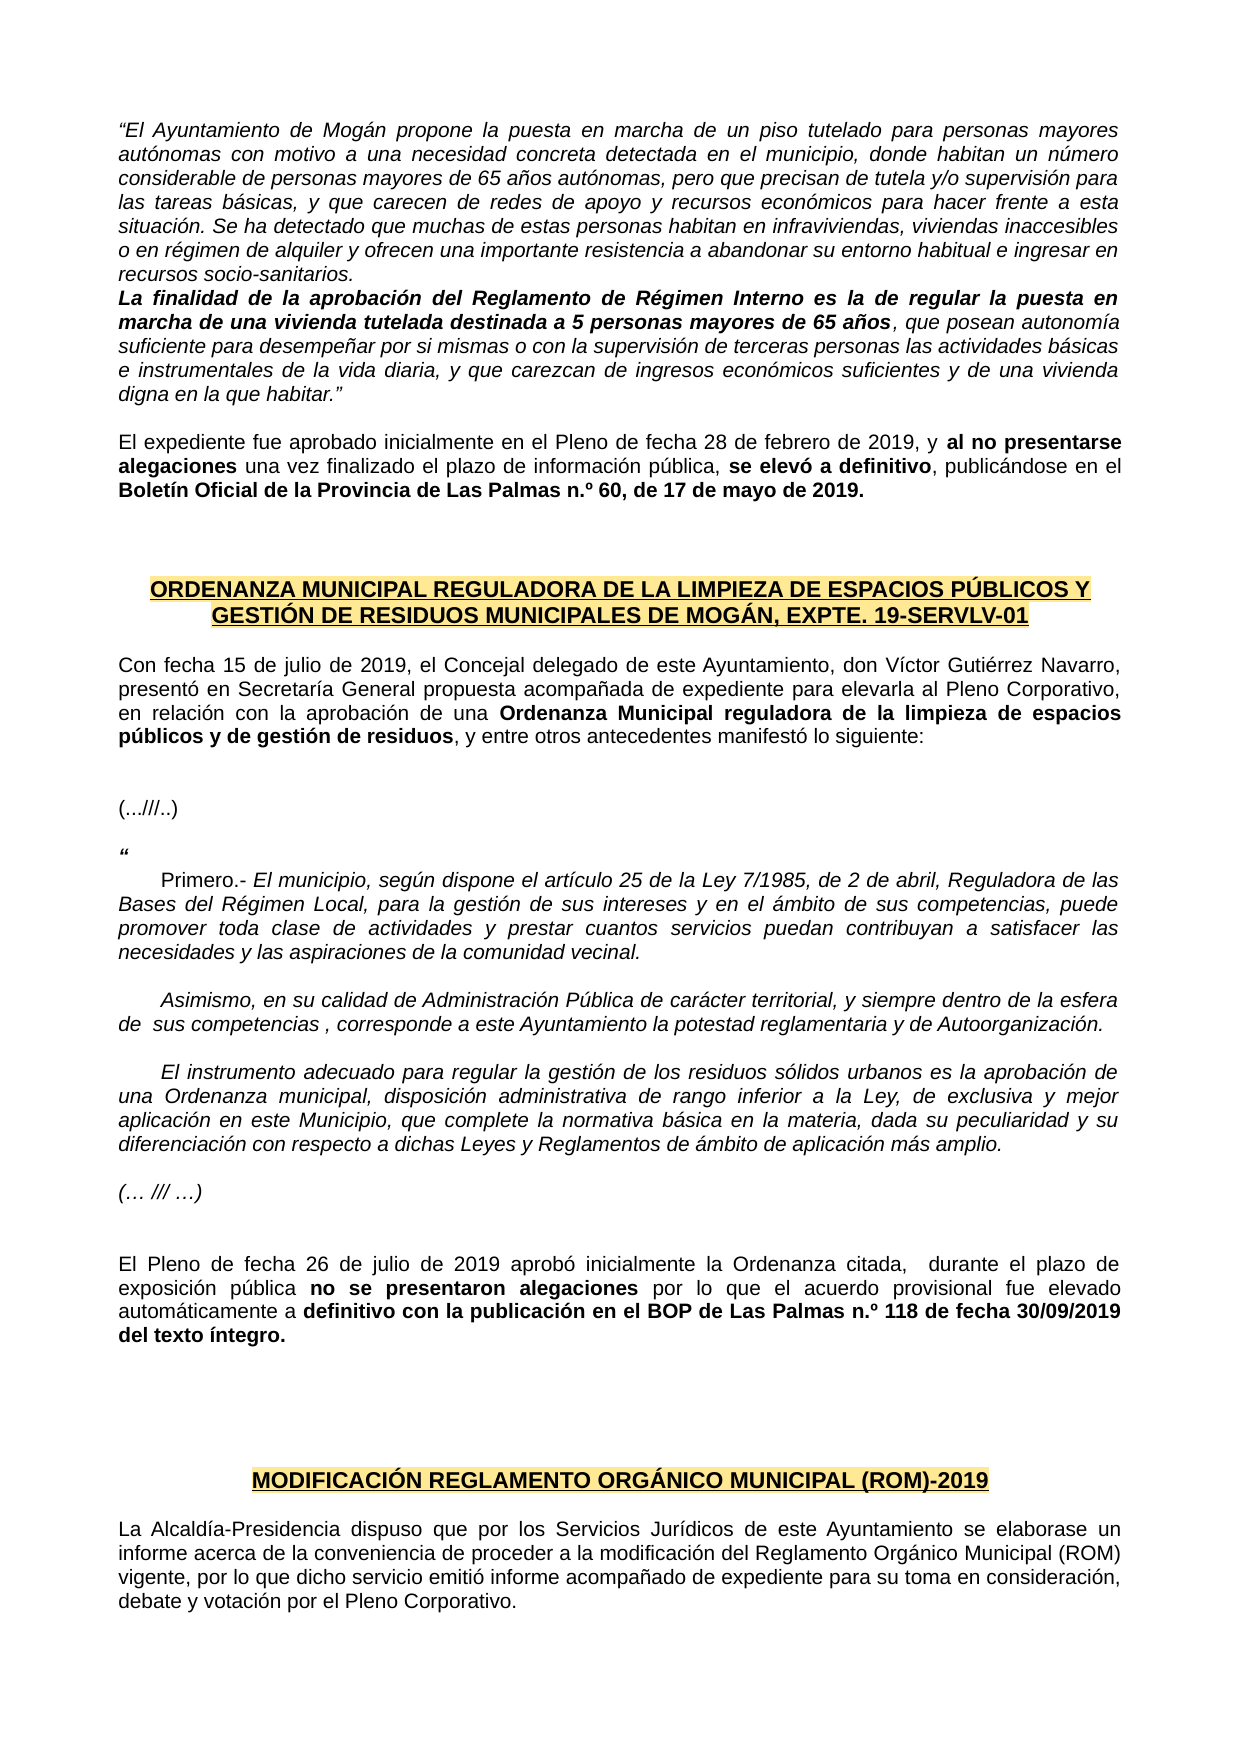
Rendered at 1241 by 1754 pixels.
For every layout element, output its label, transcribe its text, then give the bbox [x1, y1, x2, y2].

text ORDENANZA MUNICIPAL REGULADORA DE LA LIMPIEZA DE ESPACIOS PÚBLICOS Y GESTIÓN DE RESIDUOS MUNICIPALES DE MOGÁN, EXPTE. 19-SERVLV-01 [118, 576, 1122, 628]
text El instrumento adecuado para regular la gestión de los residuos sólidos urbanos es la aprobación de una Ordenanza municipal, disposición administrativa de rango inferior a la Ley, de exclusiva y mejor aplicación en este Municipio, que complete la normativa básica en la materia, dada su peculiaridad y su diferenciación con respecto a dichas Leyes y Reglamentos de ámbito de aplicación más amplio. [118, 1060, 1122, 1156]
text (… /// …) [118, 1179, 1122, 1203]
text El expediente fue aprobado inicialmente en el Pleno de fecha 28 de febrero de 2019, y al no presentarse alegaciones una vez finalizado el plazo de información pública, se elevó a definitivo, publicándose en el Boletín Oficial de la Provincia de Las Palmas n.º 60, de 17 de mayo de 2019. [118, 429, 1122, 501]
text “ Primero.- El municipio, según dispone el artículo 25 de la Ley 7/1985, de 2 de abril, Reguladora de las Bases del Régimen Local, para la gestión de sus intereses y en el ámbito de sus competencias, puede promover toda clase de actividades y prestar cuantos servicios puedan contribuyan a satisfacer las necesidades y las aspiraciones de la comunidad vecinal. [118, 844, 1122, 964]
text Con fecha 15 de julio de 2019, el Concejal delegado de este Ayuntamiento, don Víctor Gutiérrez Navarro, presentó en Secretaría General propuesta acompañada de expediente para elevarla al Pleno Corporativo, en relación con la aprobación de una Ordenanza Municipal reguladora de la limpieza de espacios públicos y de gestión de residuos, y entre otros antecedentes manifestó lo siguiente: [118, 652, 1122, 748]
text MODIFICACIÓN REGLAMENTO ORGÁNICO MUNICIPAL (ROM)-2019 [118, 1467, 1122, 1493]
text La finalidad de la aprobación del Reglamento de Régimen Interno es la de regular la puesta en marcha de una vivienda tutelada destinada a 5 personas mayores de 65 años, que posean autonomía suficiente para desempeñar por si mismas o con la supervisión de terceras personas las actividades básicas e instrumentales de la vida diaria, y que carezcan de ingresos económicos suficientes y de una vivienda digna en la que habitar.” [118, 286, 1122, 406]
text La Alcaldía-Presidencia dispuso que por los Servicios Jurídicos de este Ayuntamiento se elaborase un informe acerca de la conveniencia de proceder a la modificación del Reglamento Orgánico Municipal (ROM) vigente, por lo que dicho servicio emitió informe acompañado de expediente para su toma en consideración, debate y votación por el Pleno Corporativo. [118, 1517, 1122, 1613]
text Asimismo, en su calidad de Administración Pública de carácter territorial, y siempre dentro de la esfera de sus competencias , corresponde a este Ayuntamiento la potestad reglamentaria y de Autoorganización. [118, 988, 1122, 1036]
text El Pleno de fecha 26 de julio de 2019 aprobó inicialmente la Ordenanza citada, durante el plazo de exposición pública no se presentaron alegaciones por lo que el acuerdo provisional fue elevado automáticamente a definitivo con la publicación en el BOP de Las Palmas n.º 118 de fecha 30/09/2019 del texto íntegro. [118, 1251, 1122, 1347]
text (...///..) [118, 796, 1122, 844]
text “El Ayuntamiento de Mogán propone la puesta en marcha de un piso tutelado para personas mayores autónomas con motivo a una necesidad concreta detectada en el municipio, donde habitan un número considerable de personas mayores de 65 años autónomas, pero que precisan de tutela y/o supervisión para las tareas básicas, y que carecen de redes de apoyo y recursos económicos para hacer frente a esta situación. Se ha detectado que muchas de estas personas habitan en infraviviendas, viviendas inaccesibles o en régimen de alquiler y ofrecen una importante resistencia a abandonar su entorno habitual e ingresar en recursos socio-sanitarios. [118, 118, 1122, 286]
